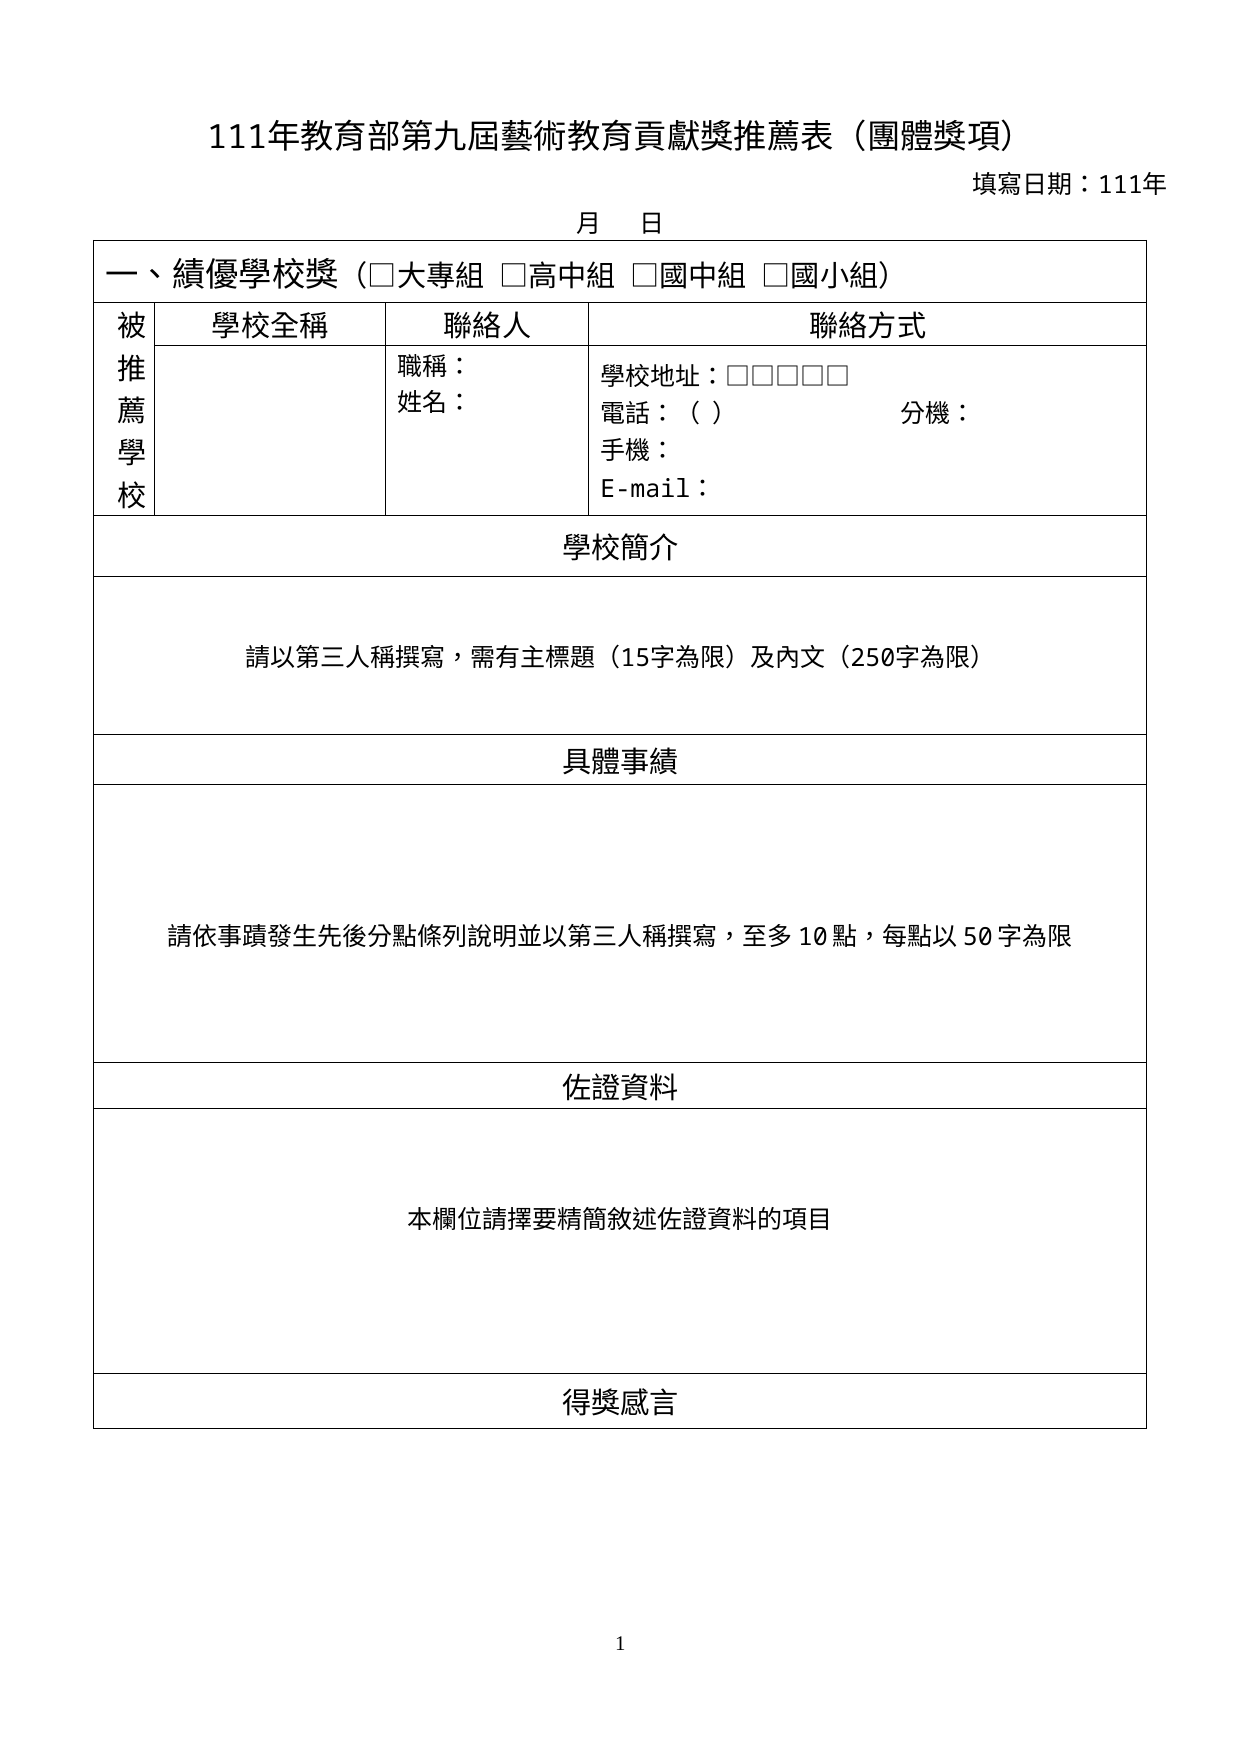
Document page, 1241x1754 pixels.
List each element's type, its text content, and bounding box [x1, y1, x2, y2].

table_cell [155, 346, 385, 514]
table_cell 請依事蹟發生先後分點條列說明並以第三人稱撰寫，至多10點，每點以50字為限 [94, 785, 1146, 1062]
table_cell 具體事績 [94, 735, 1146, 784]
table_header 一、績優學校獎（□大專組 □高中組 □國中組 □國小組） [94, 241, 1146, 302]
table_cell 佐證資料 [94, 1063, 1146, 1108]
table_cell 職稱： 姓名： [386, 346, 588, 514]
table_cell 聯絡人 [386, 303, 588, 345]
table_cell 被推薦學校 [94, 303, 154, 514]
table_cell 請以第三人稱撰寫，需有主標題（15字為限）及內文（250字為限） [94, 577, 1146, 734]
table_cell 本欄位請擇要精簡敘述佐證資料的項目 [94, 1109, 1146, 1372]
table_cell 聯絡方式 [589, 303, 1146, 345]
table_cell 得獎感言 [94, 1374, 1146, 1428]
table_cell 學校地址：□□□□□ 電話：（ ） 分機： 手機： E-mail： [589, 346, 1146, 514]
table_cell 學校簡介 [94, 516, 1146, 576]
table_cell 學校全稱 [155, 303, 385, 345]
text 111年教育部第九屆藝術教育貢獻獎推薦表（團體獎項） [68, 110, 1172, 158]
text 填寫日期：111年 月 日 [68, 158, 1172, 240]
